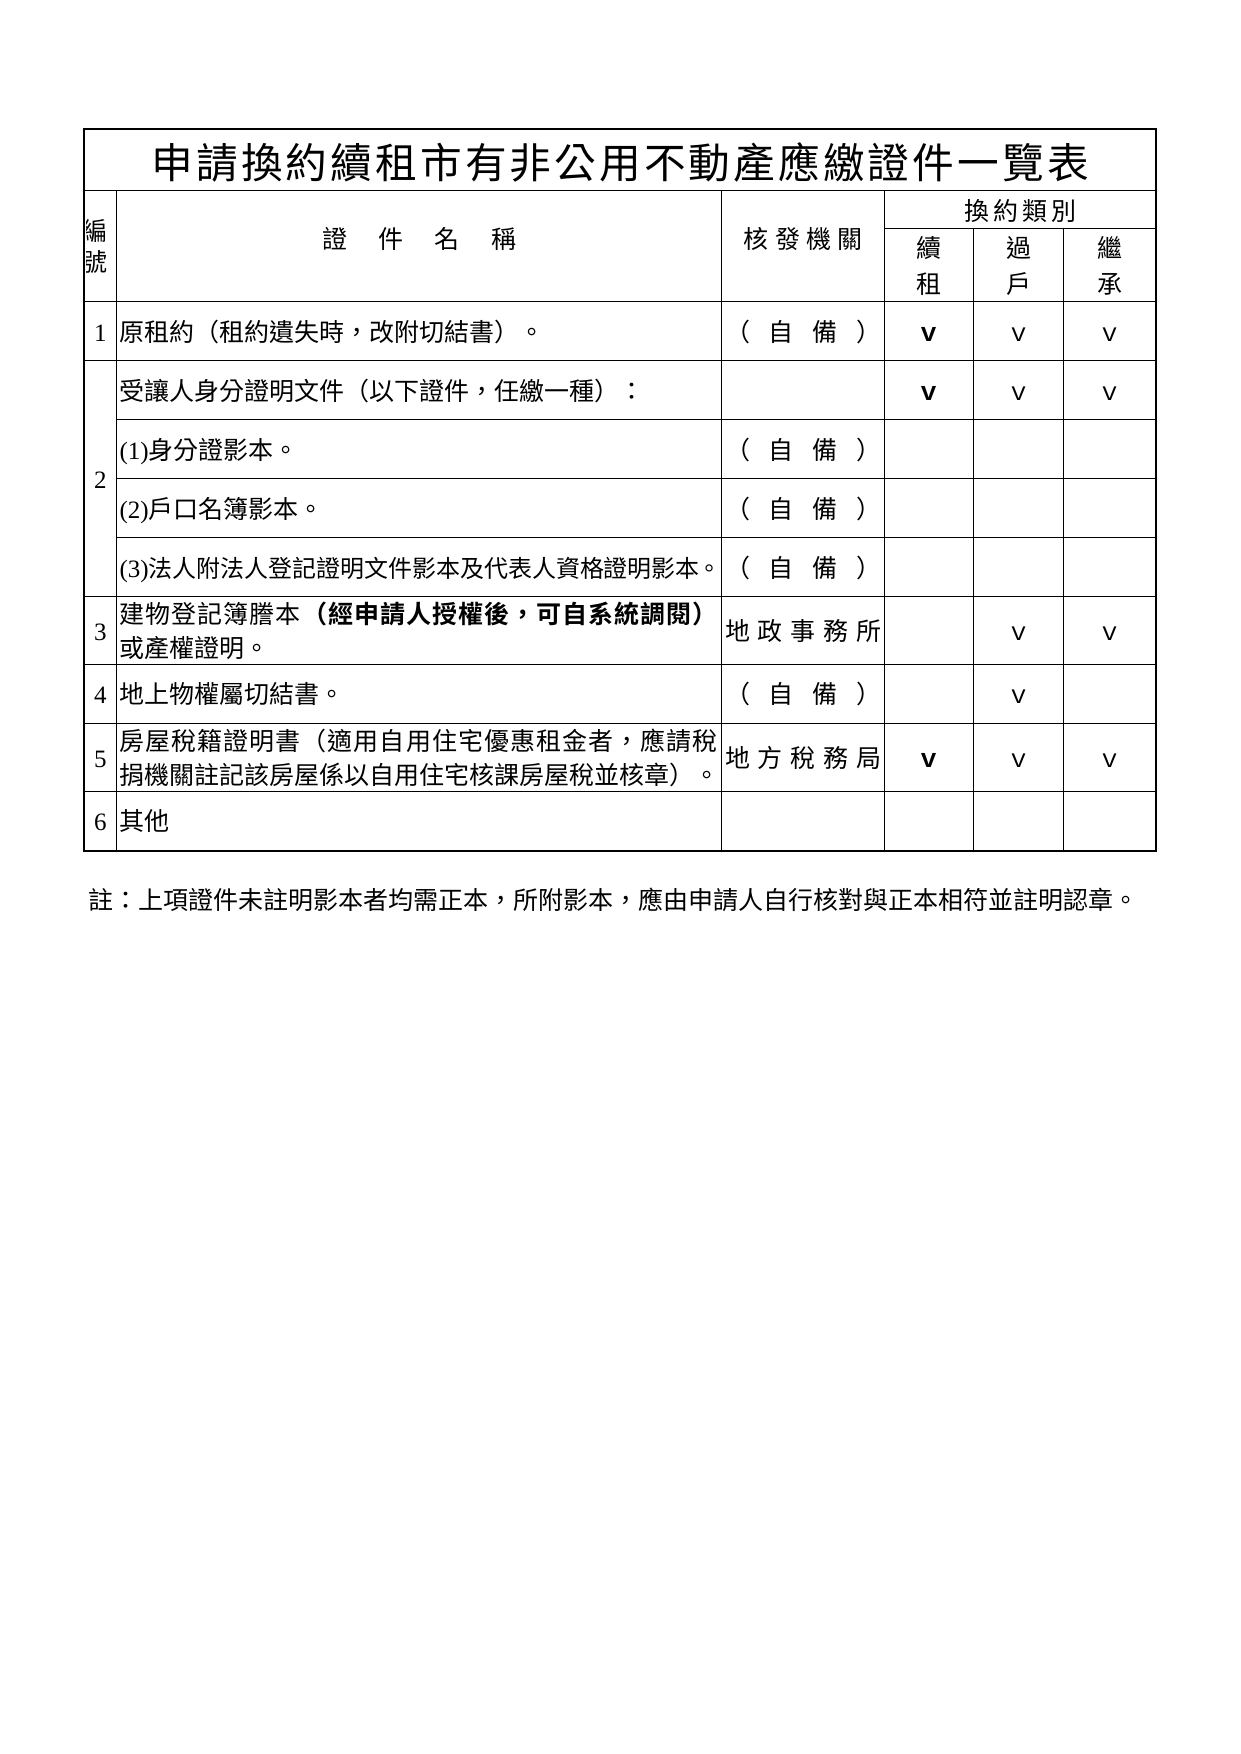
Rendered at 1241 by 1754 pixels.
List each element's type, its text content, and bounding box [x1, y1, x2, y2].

table_cell （自備） [722, 420, 884, 478]
table_cell [1064, 792, 1155, 850]
table_cell [885, 479, 973, 537]
table_cell 3 [85, 597, 116, 664]
table_cell (1)身分證影本。 [117, 420, 721, 478]
table_cell 過 戶 [974, 229, 1063, 301]
table_cell [885, 665, 973, 723]
table_cell 編 號 [85, 191, 116, 301]
table_cell 證件名稱 [117, 191, 721, 301]
table_cell [885, 597, 973, 664]
table_cell 續 租 [885, 229, 973, 301]
table_cell (2)戶口名簿影本。 [117, 479, 721, 537]
table_cell 1 [85, 302, 116, 360]
text 註：上項證件未註明影本者均需正本，所附影本，應由申請人自行核對與正本相符並註明認章。 [89, 881, 1152, 917]
table_cell [885, 420, 973, 478]
table_cell ｖ [974, 724, 1063, 791]
table_cell [722, 361, 884, 419]
table_cell 核發機關 [722, 191, 884, 301]
table_cell 繼 承 [1064, 229, 1155, 301]
table_cell ｖ [1064, 724, 1155, 791]
table_cell 其他 [117, 792, 721, 850]
table_cell 房屋稅籍證明書（適用自用住宅優惠租金者，應請稅捐機關註記該房屋係以自用住宅核課房屋稅並核章）。 [117, 724, 721, 791]
table_cell （自備） [722, 479, 884, 537]
table_cell 原租約（租約遺失時，改附切結書）。 [117, 302, 721, 360]
table_cell [974, 792, 1063, 850]
table_cell 6 [85, 792, 116, 850]
table_cell ｖ [885, 361, 973, 419]
table_cell [1064, 479, 1155, 537]
table_cell [974, 420, 1063, 478]
table_cell ｖ [1064, 361, 1155, 419]
table_cell ｖ [1064, 597, 1155, 664]
table_cell 5 [85, 724, 116, 791]
table_cell ｖ [1064, 302, 1155, 360]
table_cell [974, 538, 1063, 596]
table_cell ｖ [974, 302, 1063, 360]
table_cell [974, 479, 1063, 537]
table_cell [885, 792, 973, 850]
table_cell ｖ [974, 361, 1063, 419]
table_cell [1064, 420, 1155, 478]
table_cell 地上物權屬切結書。 [117, 665, 721, 723]
table_cell ｖ [885, 302, 973, 360]
table_cell [722, 792, 884, 850]
table_cell ｖ [974, 597, 1063, 664]
table_cell [1064, 665, 1155, 723]
table_cell 4 [85, 665, 116, 723]
table_cell （自備） [722, 665, 884, 723]
table_cell [1064, 538, 1155, 596]
table_cell 建物登記簿謄本（經申請人授權後，可自系統調閱）或產權證明。 [117, 597, 721, 664]
table_cell ｖ [974, 665, 1063, 723]
table_cell ｖ [885, 724, 973, 791]
table_cell （自備） [722, 302, 884, 360]
table_cell 受讓人身分證明文件（以下證件，任繳一種）： [117, 361, 721, 419]
table_cell 地方稅務局 [722, 724, 884, 791]
table_header 申請換約續租市有非公用不動產應繳證件一覽表 [85, 130, 1155, 190]
table_cell (3)法人附法人登記證明文件影本及代表人資格證明影本。 [117, 538, 721, 596]
table_cell （自備） [722, 538, 884, 596]
table_cell 地政事務所 [722, 597, 884, 664]
table_cell 2 [85, 361, 116, 596]
table_cell 換約類別 [885, 191, 1155, 227]
table_cell [885, 538, 973, 596]
